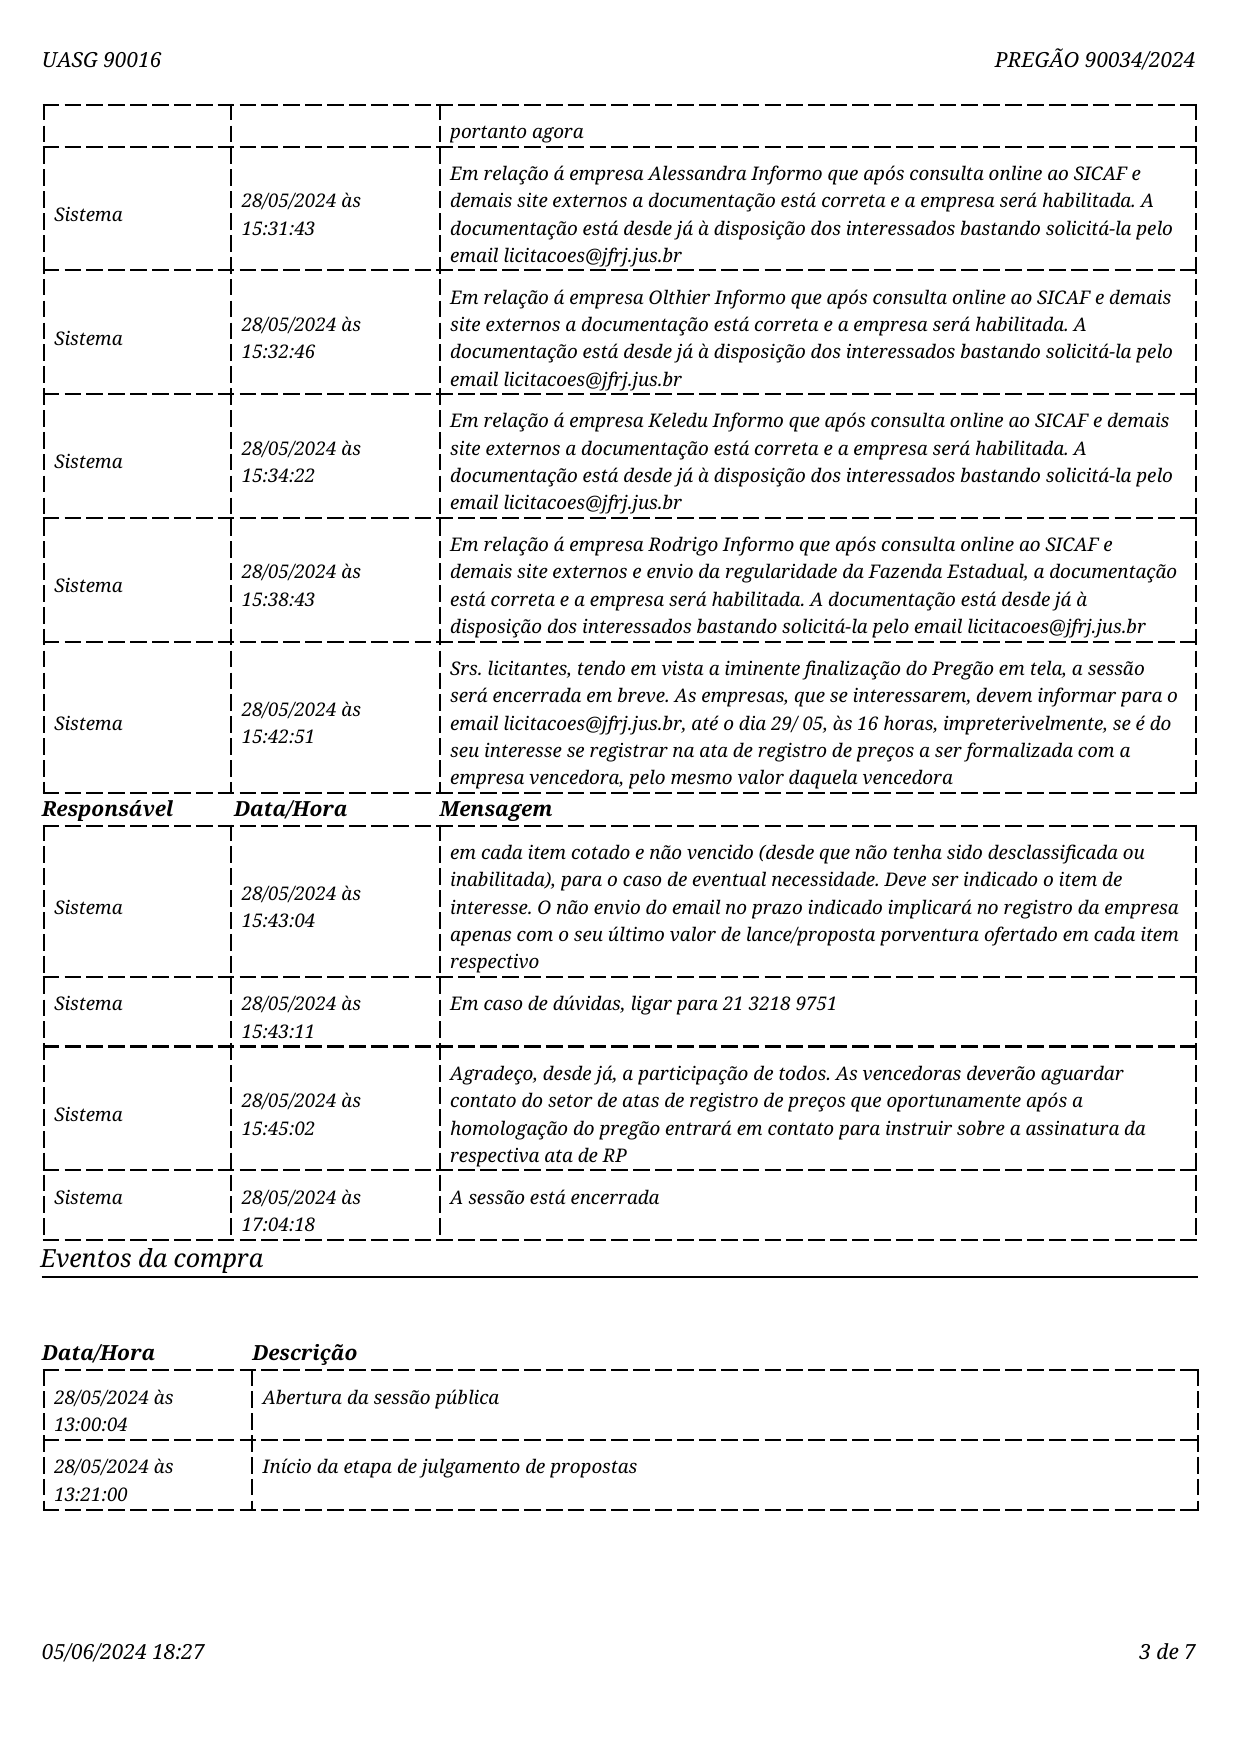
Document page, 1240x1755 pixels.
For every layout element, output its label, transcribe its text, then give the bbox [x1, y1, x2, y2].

table_cell Início da etapa de julgamento de propostas [252, 1439, 1198, 1508]
table_cell Em relação á empresa Keledu Informo que após consulta online ao SICAF e demais site externos a documentação está correta e a empresa será habilitada. A documentação está desde já à disposição dos interessados bastando solicitá-la pelo email licitacoes@jfrj.jus.br [440, 393, 1196, 517]
table_cell portanto agora [440, 104, 1196, 146]
table_cell 28/05/2024 às 15:42:51 [231, 641, 439, 792]
table_cell A sessão está encerrada [440, 1169, 1196, 1239]
table_cell [231, 104, 439, 146]
table_cell Sistema [44, 269, 231, 393]
table_cell Sistema [44, 393, 231, 517]
table_cell Sistema [44, 1169, 231, 1239]
table_cell Em relação á empresa Alessandra Informo que após consulta online ao SICAF e demais site externos a documentação está correta e a empresa será habilitada. A documentação está desde já à disposição dos interessados bastando solicitá-la pelo email licitacoes@jfrj.jus.br [440, 146, 1196, 269]
table_cell Agradeço, desde já, a participação de todos. As vencedoras deverão aguardar contato do setor de atas de registro de preços que oportunamente após a homologação do pregão entrará em contato para instruir sobre a assinatura da respectiva ata de RP [440, 1045, 1196, 1169]
table_cell 28/05/2024 às 15:34:22 [231, 393, 439, 517]
table_cell Sistema [44, 641, 231, 792]
table_header Sistema [44, 825, 231, 976]
table_cell Sistema [44, 517, 231, 641]
table_cell [44, 104, 231, 146]
table_cell Em relação á empresa Rodrigo Informo que após consulta online ao SICAF e demais site externos e envio da regularidade da Fazenda Estadual, a documentação está correta e a empresa será habilitada. A documentação está desde já à disposição dos interessados bastando solicitá-la pelo email licitacoes@jfrj.jus.br [440, 517, 1196, 641]
table_cell 28/05/2024 às 15:45:02 [231, 1045, 439, 1169]
table_cell 28/05/2024 às 17:04:18 [231, 1169, 439, 1239]
table_cell Sistema [44, 146, 231, 269]
table_cell Sistema [44, 1045, 231, 1169]
table_cell 28/05/2024 às 13:21:00 [44, 1439, 252, 1508]
table_cell Em relação á empresa Olthier Informo que após consulta online ao SICAF e demais site externos a documentação está correta e a empresa será habilitada. A documentação está desde já à disposição dos interessados bastando solicitá-la pelo email licitacoes@jfrj.jus.br [440, 269, 1196, 393]
table_header 28/05/2024 às 13:00:04 [44, 1369, 252, 1439]
table_cell 28/05/2024 às 15:43:11 [231, 976, 439, 1045]
table_header em cada item cotado e não vencido (desde que não tenha sido desclassificada ou inabilitada), para o caso de eventual necessidade. Deve ser indicado o item de interesse. O não envio do email no prazo indicado implicará no registro da empresa apenas com o seu último valor de lance/proposta porventura ofertado em cada item respectivo [440, 825, 1196, 976]
text Responsável Data/Hora Mensagem [42, 794, 1198, 822]
table_cell 28/05/2024 às 15:31:43 [231, 146, 439, 269]
table_cell Srs. licitantes, tendo em vista a iminente finalização do Pregão em tela, a sessão será encerrada em breve. As empresas, que se interessarem, devem informar para o email licitacoes@jfrj.jus.br, até o dia 29/ 05, às 16 horas, impreterivelmente, se é do seu interesse se registrar na ata de registro de preços a ser formalizada com a empresa vencedora, pelo mesmo valor daquela vencedora [440, 641, 1196, 792]
table_header 28/05/2024 às 15:43:04 [231, 825, 439, 976]
table_cell 28/05/2024 às 15:38:43 [231, 517, 439, 641]
table_header Abertura da sessão pública [252, 1369, 1198, 1439]
text Data/Hora Descrição [42, 1338, 1198, 1367]
table_cell 28/05/2024 às 15:32:46 [231, 269, 439, 393]
table_cell Sistema [44, 976, 231, 1045]
table_cell Em caso de dúvidas, ligar para 21 3218 9751 [440, 976, 1196, 1045]
text Eventos da compra [40, 1241, 1198, 1275]
